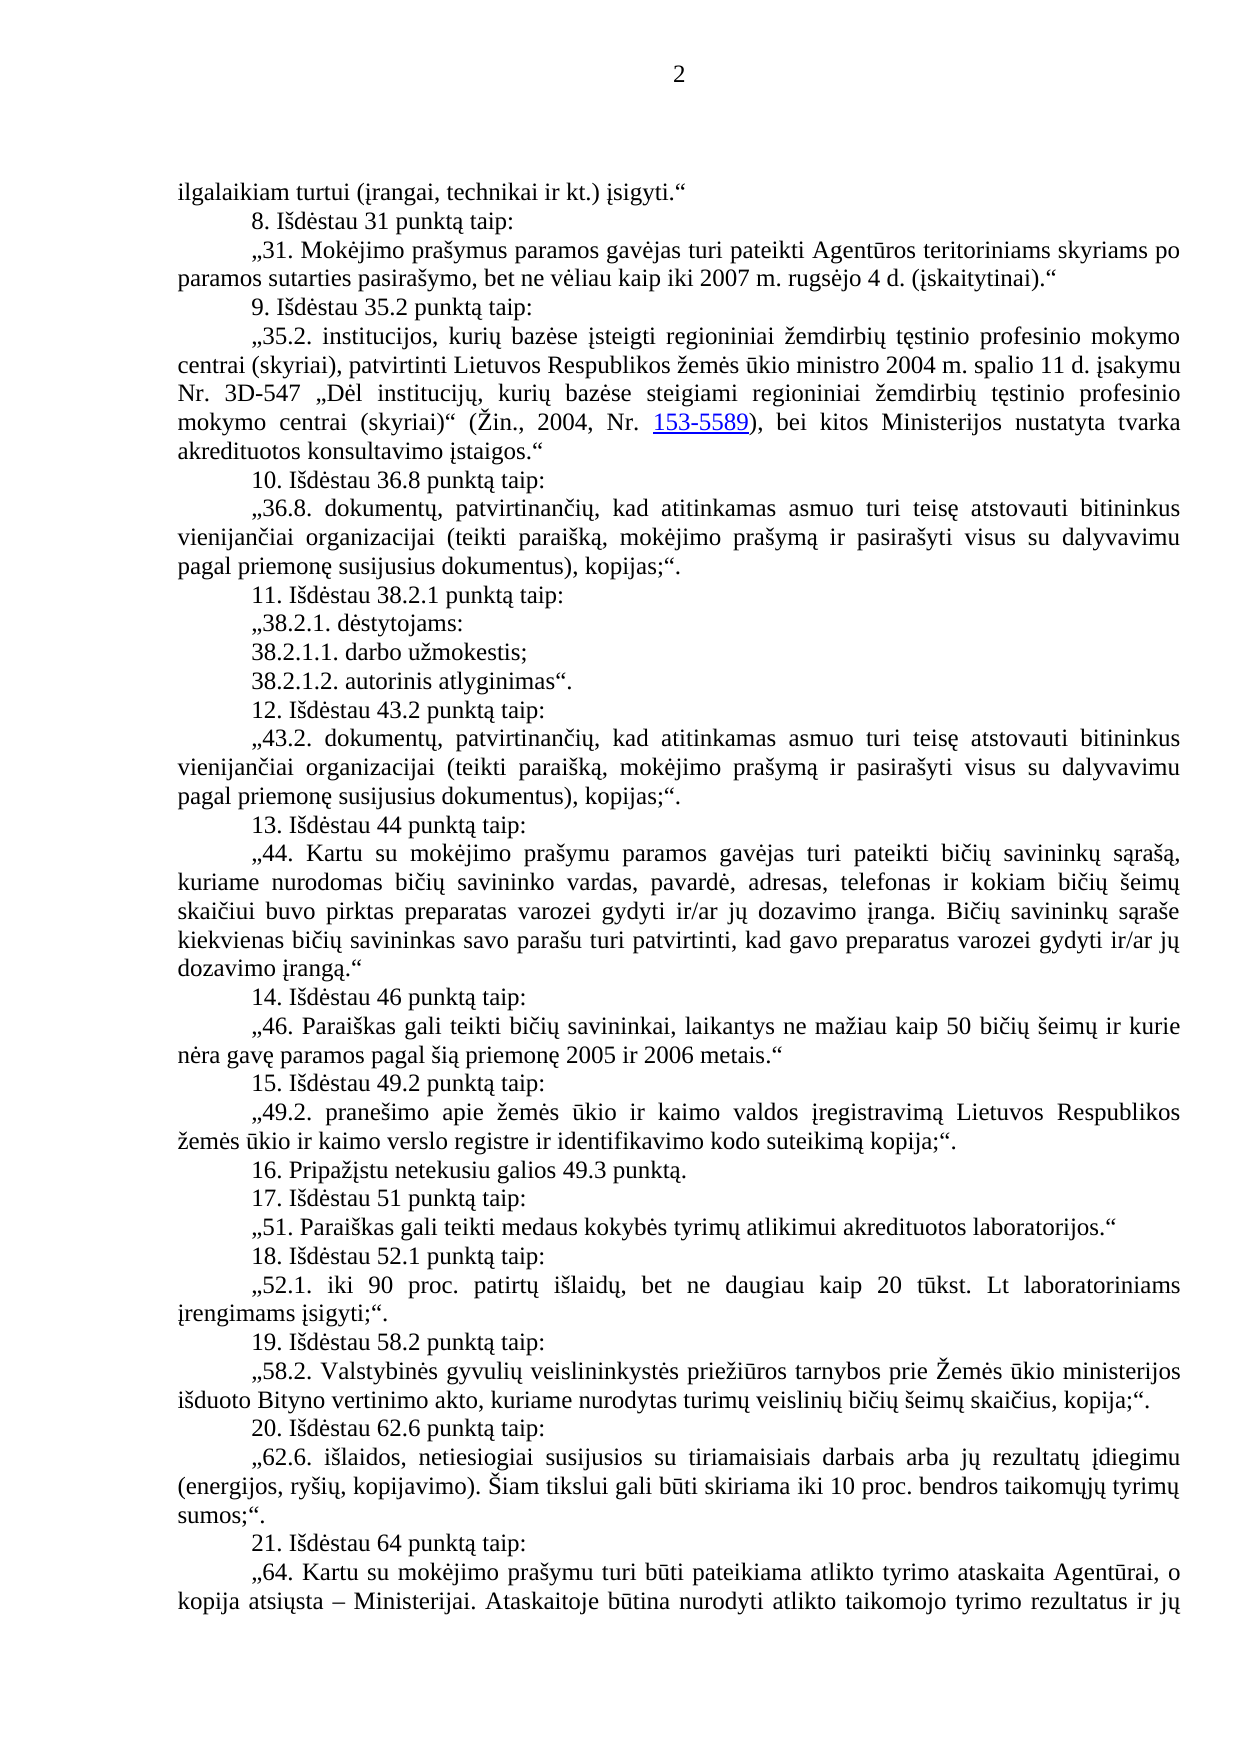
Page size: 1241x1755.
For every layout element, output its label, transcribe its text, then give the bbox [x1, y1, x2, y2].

text 10. Išdėstau 36.8 punktą taip: [177, 465, 1181, 493]
text 15. Išdėstau 49.2 punktą taip: [177, 1068, 1181, 1097]
text 38.2.1.2. autorinis atlyginimas“. [177, 666, 1181, 695]
text „64. Kartu su mokėjimo prašymu turi būti pateikiama atlikto tyrimo ataskaita Agentūrai, o kopija atsiųsta – Ministerijai. Ataskaitoje būtina nurodyti atlikto taikomojo tyrimo rezultatus ir jų [177, 1557, 1181, 1615]
text 8. Išdėstau 31 punktą taip: [177, 206, 1181, 235]
text „49.2. pranešimo apie žemės ūkio ir kaimo valdos įregistravimą Lietuvos Respublikos žemės ūkio ir kaimo verslo registre ir identifikavimo kodo suteikimą kopija;“. [177, 1097, 1181, 1155]
text „62.6. išlaidos, netiesiogiai susijusios su tiriamaisiais darbais arba jų rezultatų įdiegimu (energijos, ryšių, kopijavimo). Šiam tikslui gali būti skiriama iki 10 proc. bendros taikomųjų tyrimų sumos;“. [177, 1442, 1181, 1528]
text 11. Išdėstau 38.2.1 punktą taip: [177, 580, 1181, 608]
text 21. Išdėstau 64 punktą taip: [177, 1528, 1181, 1557]
text „35.2. institucijos, kurių bazėse įsteigti regioniniai žemdirbių tęstinio profesinio mokymo centrai (skyriai), patvirtinti Lietuvos Respublikos žemės ūkio ministro 2004 m. spalio 11 d. įsakymu Nr. 3D-547 „Dėl institucijų, kurių bazėse steigiami regioniniai žemdirbių tęstinio profesinio mokymo centrai (skyriai)“ (Žin., 2004, Nr. 153-5589), bei kitos Ministerijos nustatyta tvarka akredituotos konsultavimo įstaigos.“ [177, 321, 1181, 465]
text 16. Pripažįstu netekusiu galios 49.3 punktą. [177, 1155, 1181, 1183]
text 19. Išdėstau 58.2 punktą taip: [177, 1327, 1181, 1356]
text „44. Kartu su mokėjimo prašymu paramos gavėjas turi pateikti bičių savininkų sąrašą, kuriame nurodomas bičių savininko vardas, pavardė, adresas, telefonas ir kokiam bičių šeimų skaičiui buvo pirktas preparatas varozei gydyti ir/ar jų dozavimo įranga. Bičių savininkų sąraše kiekvienas bičių savininkas savo parašu turi patvirtinti, kad gavo preparatus varozei gydyti ir/ar jų dozavimo įrangą.“ [177, 838, 1181, 982]
text „52.1. iki 90 proc. patirtų išlaidų, bet ne daugiau kaip 20 tūkst. Lt laboratoriniams įrengimams įsigyti;“. [177, 1270, 1181, 1327]
text „38.2.1. dėstytojams: [177, 608, 1181, 637]
text 17. Išdėstau 51 punktą taip: [177, 1183, 1181, 1212]
text „43.2. dokumentų, patvirtinančių, kad atitinkamas asmuo turi teisę atstovauti bitininkus vienijančiai organizacijai (teikti paraišką, mokėjimo prašymą ir pasirašyti visus su dalyvavimu pagal priemonę susijusius dokumentus), kopijas;“. [177, 723, 1181, 810]
text 38.2.1.1. darbo užmokestis; [177, 637, 1181, 666]
text 12. Išdėstau 43.2 punktą taip: [177, 695, 1181, 723]
text „31. Mokėjimo prašymus paramos gavėjas turi pateikti Agentūros teritoriniams skyriams po paramos sutarties pasirašymo, bet ne vėliau kaip iki 2007 m. rugsėjo 4 d. (įskaitytinai).“ [177, 235, 1181, 292]
text ilgalaikiam turtui (įrangai, technikai ir kt.) įsigyti.“ [177, 177, 1181, 206]
text „46. Paraiškas gali teikti bičių savininkai, laikantys ne mažiau kaip 50 bičių šeimų ir kurie nėra gavę paramos pagal šią priemonę 2005 ir 2006 metais.“ [177, 1011, 1181, 1068]
text „36.8. dokumentų, patvirtinančių, kad atitinkamas asmuo turi teisę atstovauti bitininkus vienijančiai organizacijai (teikti paraišką, mokėjimo prašymą ir pasirašyti visus su dalyvavimu pagal priemonę susijusius dokumentus), kopijas;“. [177, 493, 1181, 580]
text 9. Išdėstau 35.2 punktą taip: [177, 292, 1181, 321]
text 18. Išdėstau 52.1 punktą taip: [177, 1241, 1181, 1270]
text „51. Paraiškas gali teikti medaus kokybės tyrimų atlikimui akredituotos laboratorijos.“ [177, 1212, 1181, 1241]
text 13. Išdėstau 44 punktą taip: [177, 810, 1181, 838]
text 20. Išdėstau 62.6 punktą taip: [177, 1413, 1181, 1442]
text 14. Išdėstau 46 punktą taip: [177, 982, 1181, 1011]
text „58.2. Valstybinės gyvulių veislininkystės priežiūros tarnybos prie Žemės ūkio ministerijos išduoto Bityno vertinimo akto, kuriame nurodytas turimų veislinių bičių šeimų skaičius, kopija;“. [177, 1356, 1181, 1413]
